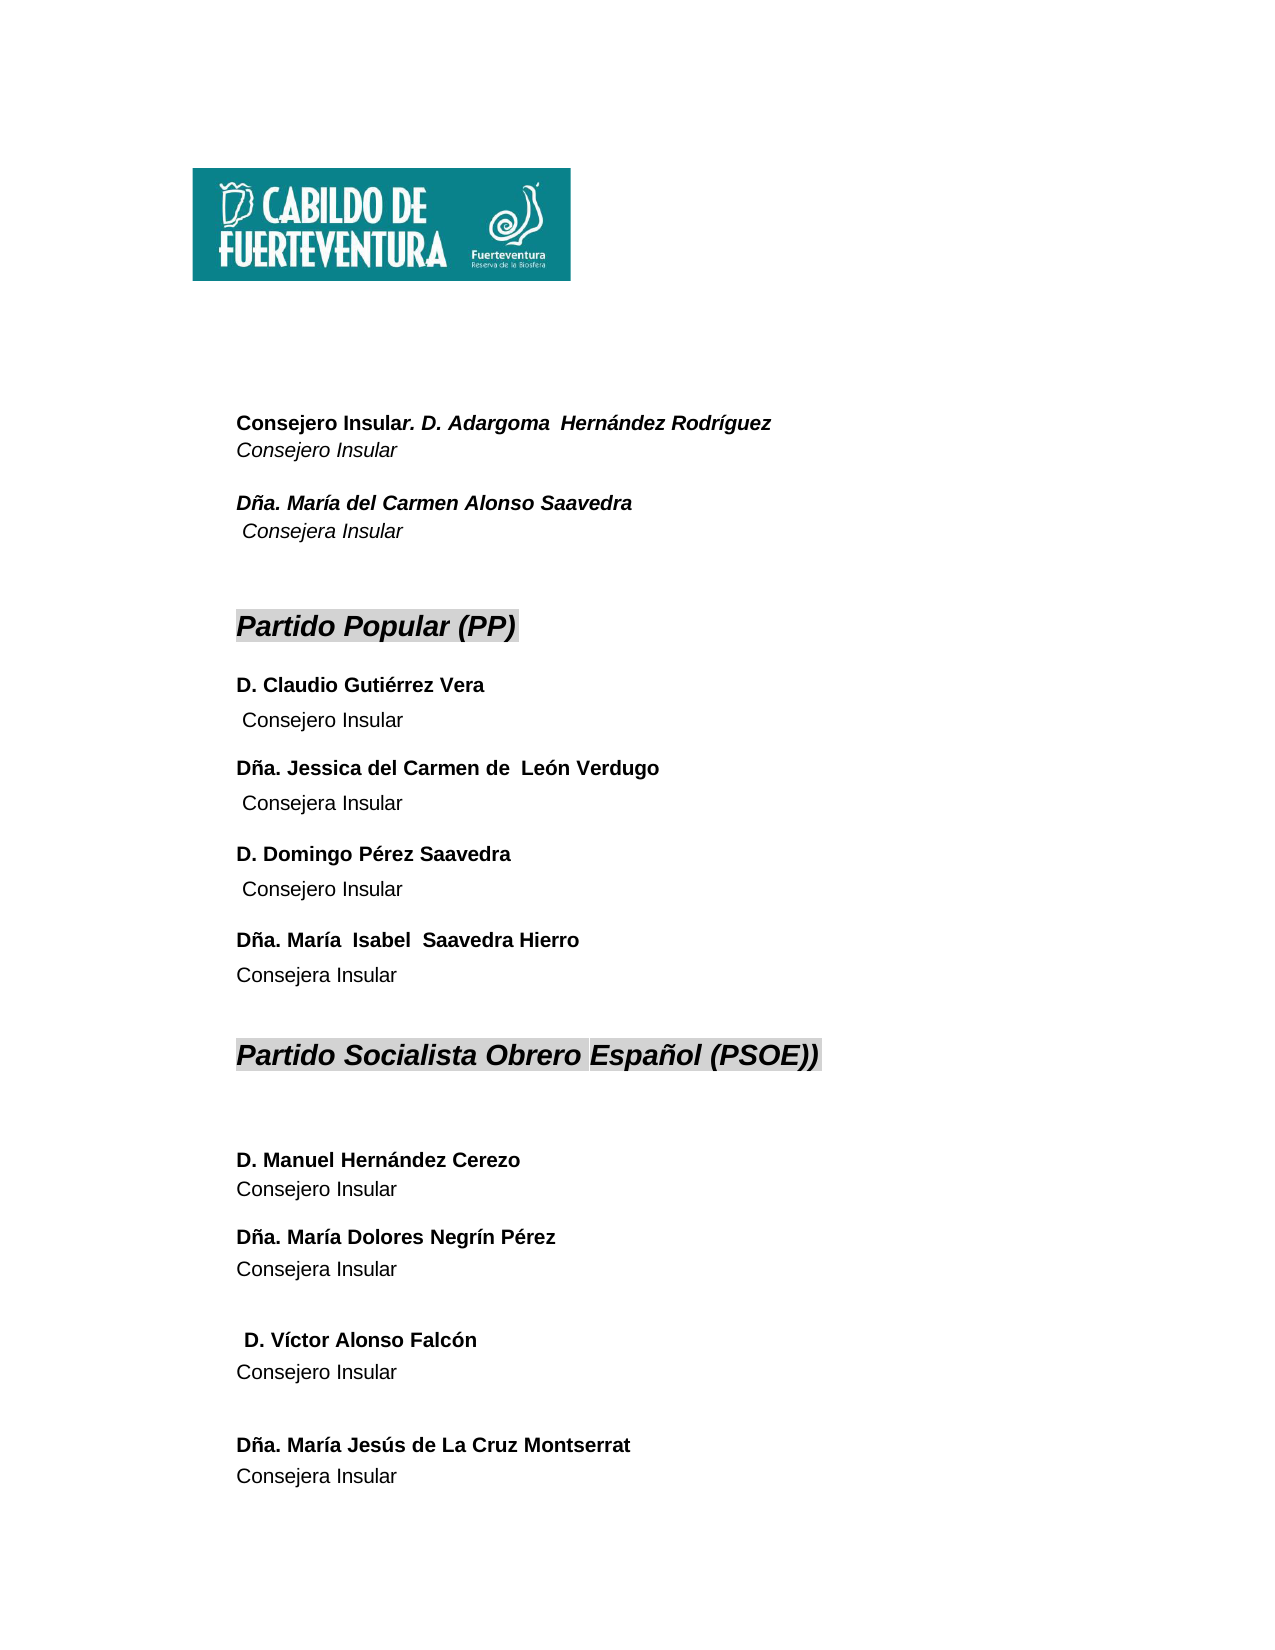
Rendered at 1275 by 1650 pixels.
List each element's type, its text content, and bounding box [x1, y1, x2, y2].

subtitle Dña. María Isabel Saavedra Hierro [236, 928, 1096, 952]
text Dña. María del Carmen Alonso Saavedra [236, 491, 1096, 514]
subtitle Dña. María Jesús de La Cruz Montserrat [236, 1432, 1096, 1456]
text Consejero Insular [242, 707, 1096, 731]
text Consejera Insular [236, 962, 1096, 986]
subtitle D. Claudio Gutiérrez Vera [236, 672, 1096, 696]
text Consejera Insular [236, 1464, 1096, 1488]
subtitle D. Manuel Hernández Cerezo [236, 1148, 1096, 1172]
subtitle Dña. María Dolores Negrín Pérez [236, 1225, 1096, 1249]
text Consejero Insular [236, 1360, 1096, 1384]
subtitle Partido Socialista Obrero Español (PSOE)) [236, 1037, 1096, 1071]
subtitle D. Domingo Pérez Saavedra [236, 842, 1096, 866]
text Consejero Insular [242, 877, 1096, 901]
text Consejero Insular [236, 1177, 1096, 1201]
text Partido Popular (PP) [236, 609, 1096, 642]
text Consejera Insular [242, 791, 1096, 814]
text Consejero Insular. D. Adargoma Hernández Rodríguez [236, 410, 1096, 434]
text Consejera Insular [236, 1257, 1096, 1281]
subtitle Dña. Jessica del Carmen de León Verdugo [236, 756, 1096, 779]
text Consejero Insular [236, 438, 1096, 462]
text Consejera Insular [242, 519, 1096, 543]
subtitle D. Víctor Alonso Falcón [244, 1328, 1096, 1352]
